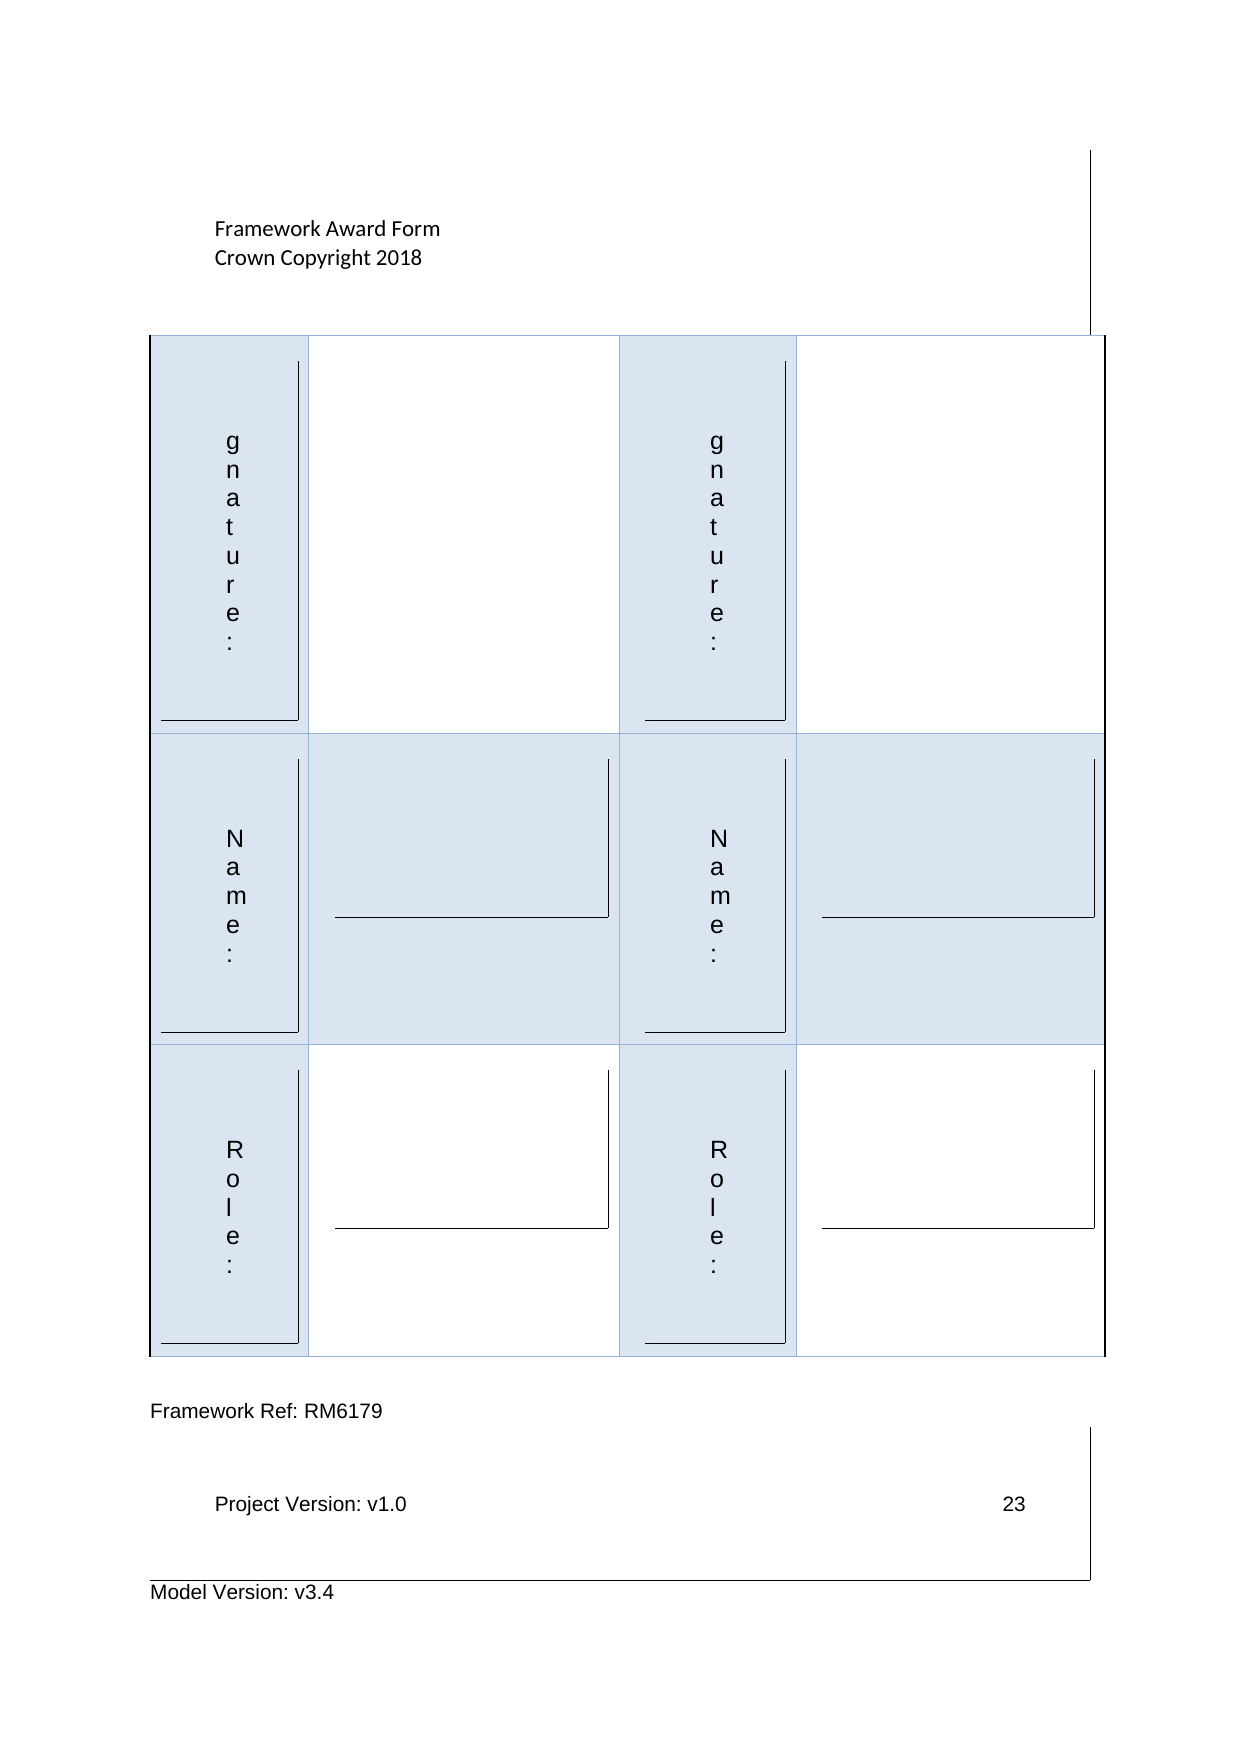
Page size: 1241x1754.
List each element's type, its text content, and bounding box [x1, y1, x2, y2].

table_cell [797, 734, 1104, 1044]
table_cell Role: [151, 1045, 308, 1356]
table_cell gnature: [151, 336, 308, 733]
table_cell [797, 1045, 1104, 1356]
table_cell Role: [620, 1045, 796, 1356]
table_cell [309, 1045, 619, 1356]
table_cell Name: [151, 734, 308, 1044]
table_cell [797, 336, 1104, 733]
table_cell gnature: [620, 336, 796, 733]
table_cell Name: [620, 734, 796, 1044]
table_cell [309, 336, 619, 733]
table_cell [309, 734, 619, 1044]
